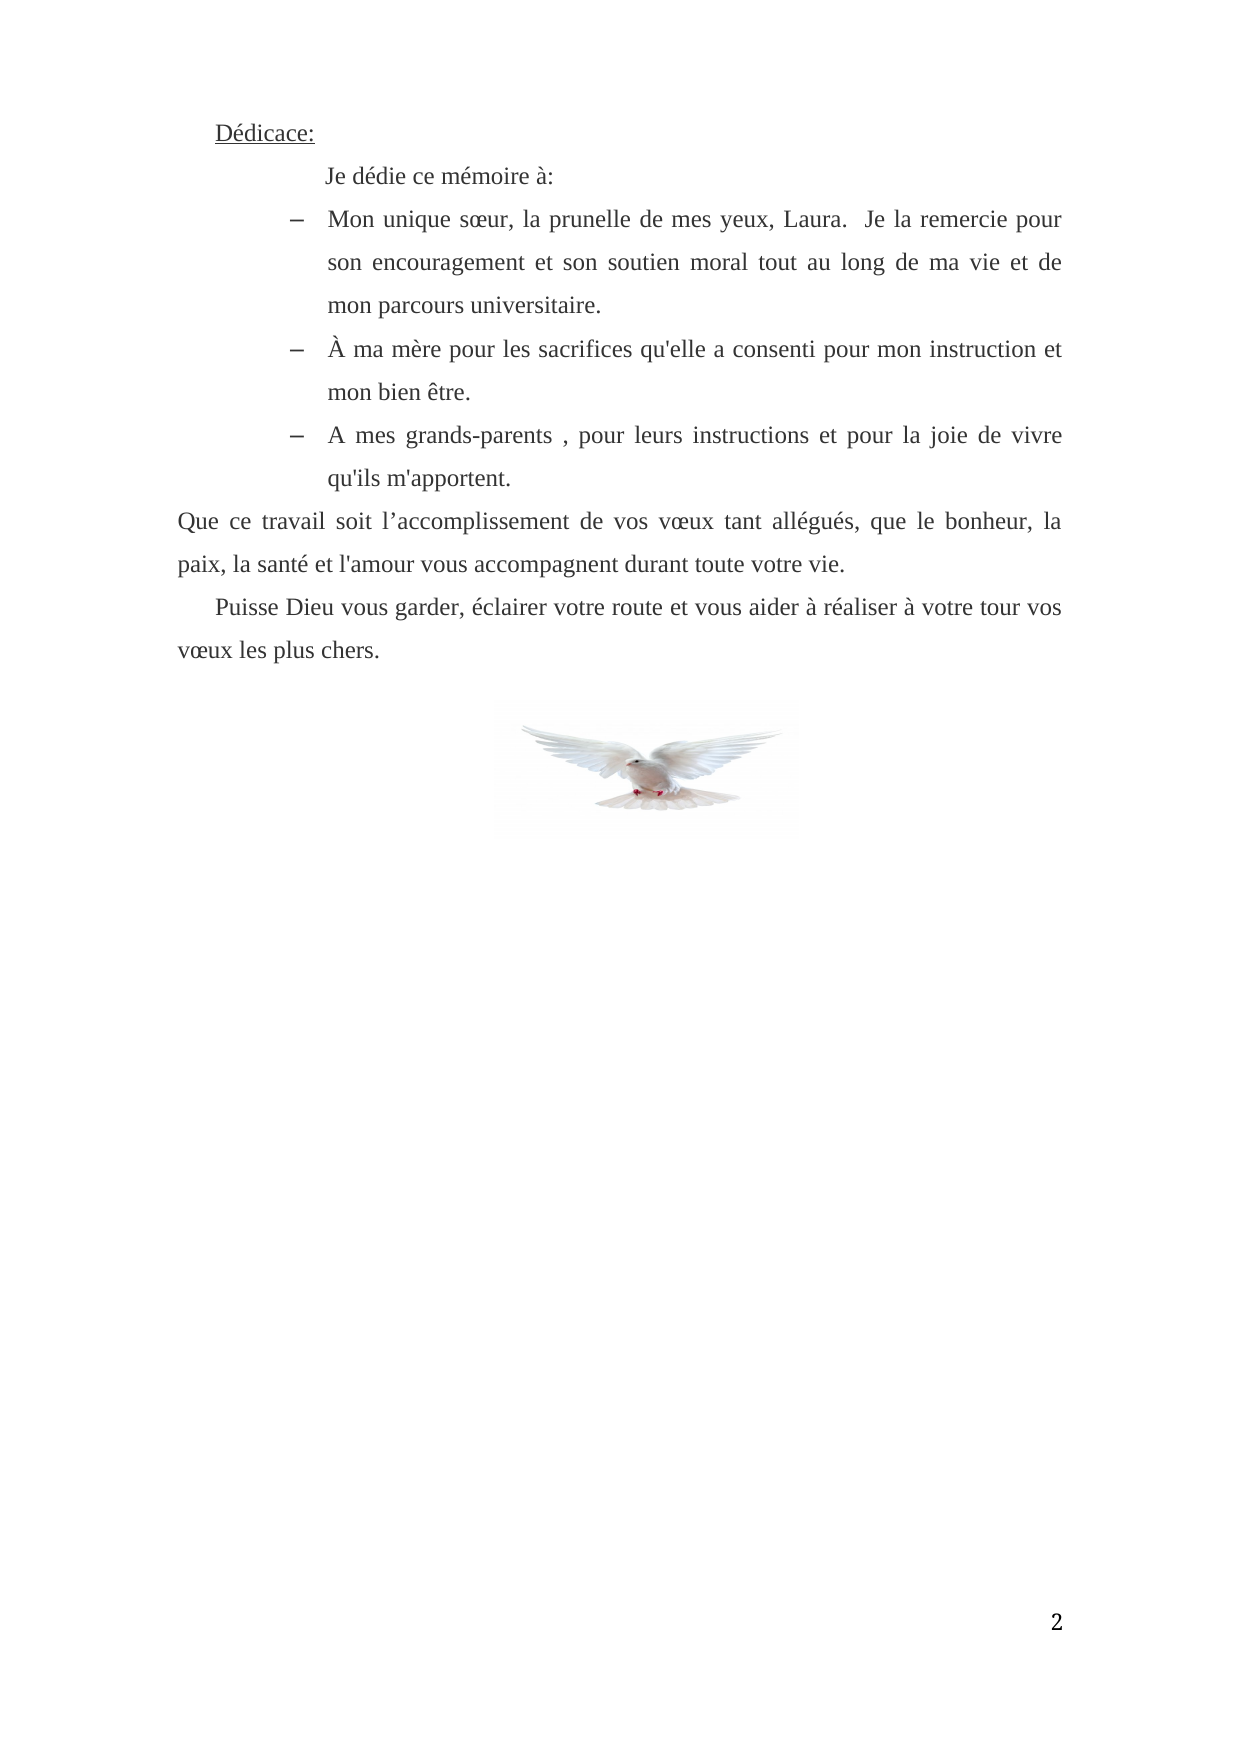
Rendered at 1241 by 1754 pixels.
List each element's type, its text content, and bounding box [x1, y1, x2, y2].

text Que ce travail soit l’accomplissement de vos vœux tant allégués, que le bonheur, la paix, la santé et l'amour vous accompagnent durant toute votre vie. [177, 506, 1063, 578]
text Je dédie ce mémoire à: [177, 161, 1063, 190]
text Dédicace: [177, 118, 1063, 147]
list A mes grands-parents , pour leurs instructions et pour la joie de vivre qu'ils m'apportent. [290, 420, 1063, 492]
list Mon unique sœur, la prunelle de mes yeux, Laura. Je la remercie pour son encouragement et son soutien moral tout au long de ma vie et de mon parcours universitaire. [290, 204, 1063, 319]
picture [494, 700, 800, 840]
text Puisse Dieu vous garder, éclairer votre route et vous aider à réaliser à votre tour vos vœux les plus chers. [177, 592, 1063, 664]
list À ma mère pour les sacrifices qu'elle a consenti pour mon instruction et mon bien être. [290, 334, 1063, 406]
